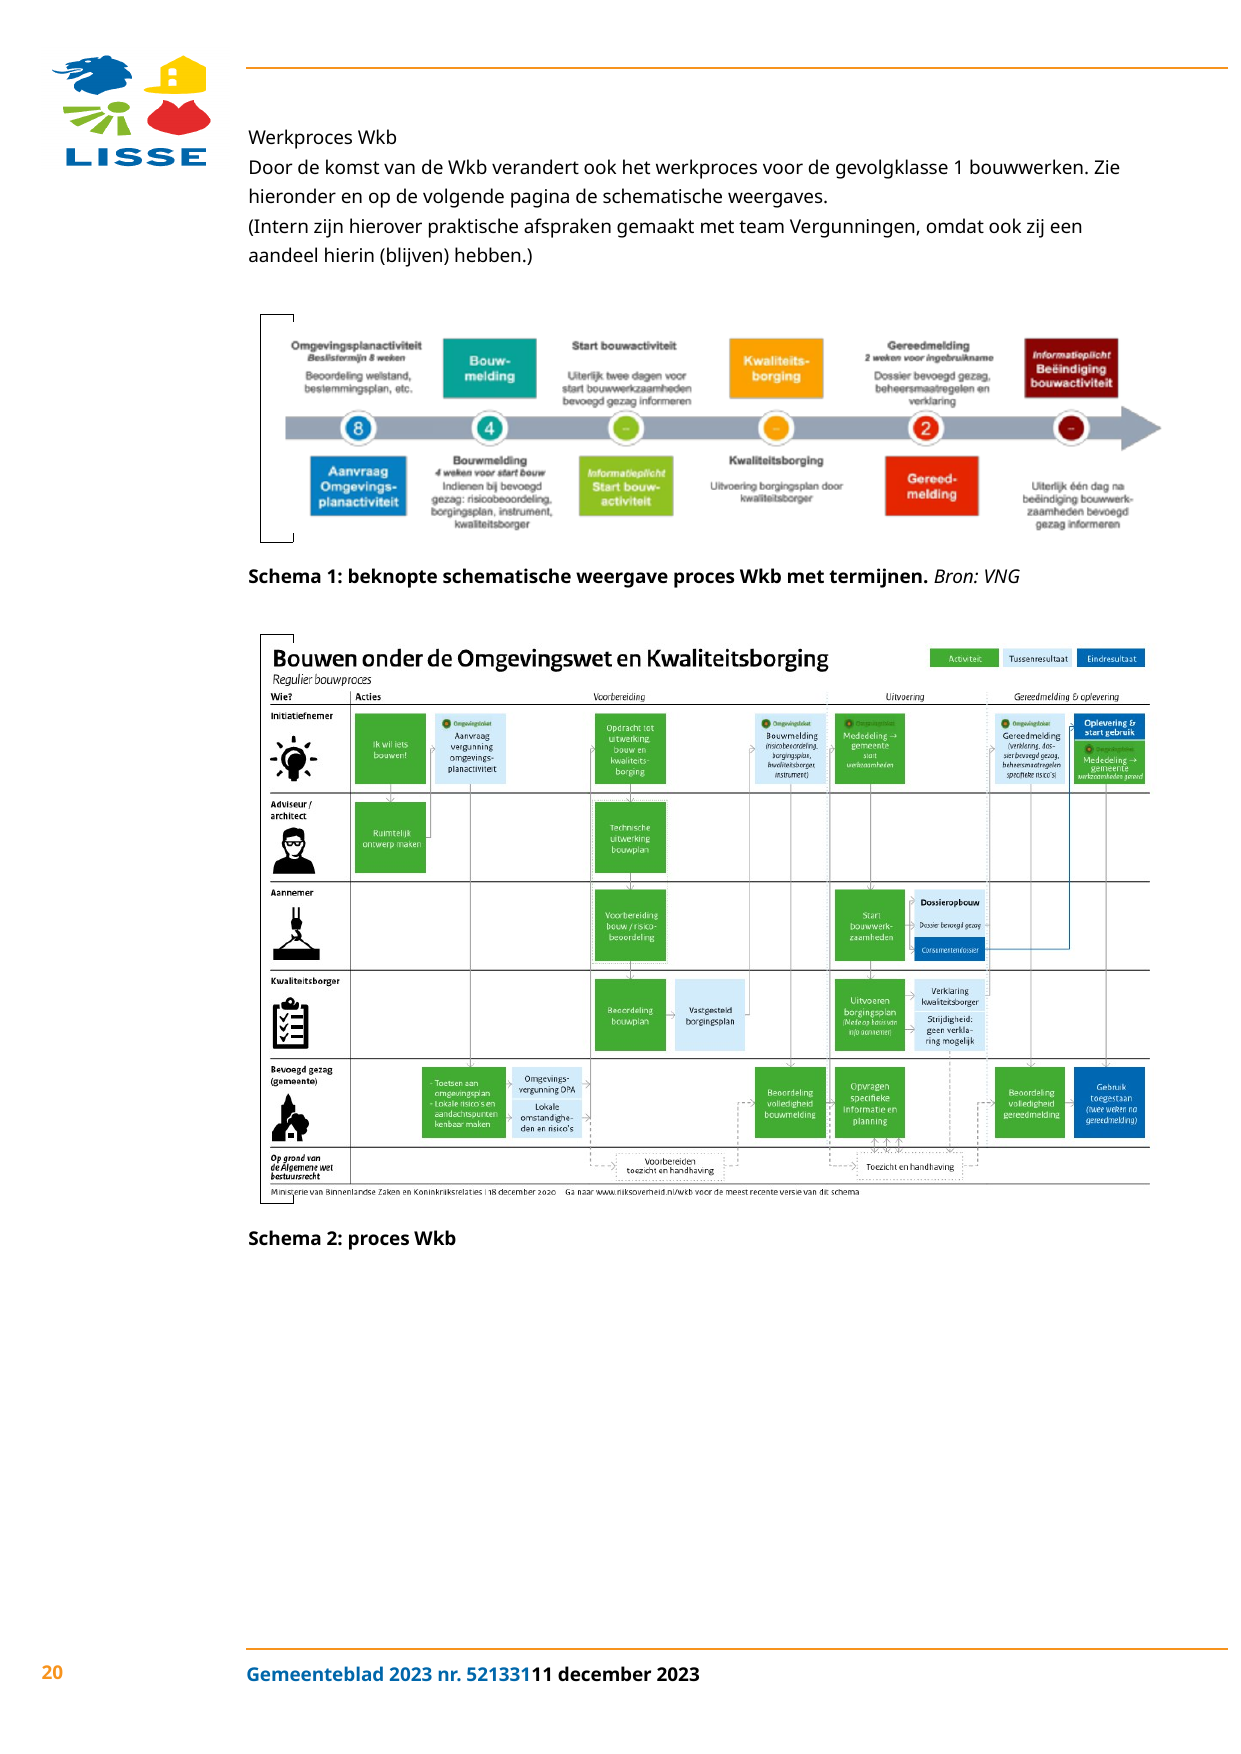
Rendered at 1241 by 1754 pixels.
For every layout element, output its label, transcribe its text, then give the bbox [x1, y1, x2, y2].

picture [268, 322, 1173, 533]
picture [268, 643, 1173, 1195]
text (Intern zijn hierover praktische afspraken gemaakt met team Vergunningen, omdat ook zij een aandeel hierin (blijven) hebben.) [248, 213, 1152, 268]
text Schema 1: beknopte schematische weergave proces Wkb met termijnen. Bron: VNG [248, 563, 1152, 589]
text Schema 2: proces Wkb [248, 1225, 1152, 1251]
text Werkproces Wkb [248, 124, 1152, 150]
text Door de komst van de Wkb verandert ook het werkproces voor de gevolgklasse 1 bouwwerken. Zie hieronder en op de volgende pagina de schematische weergaves. [248, 154, 1152, 209]
picture [41, 47, 231, 172]
